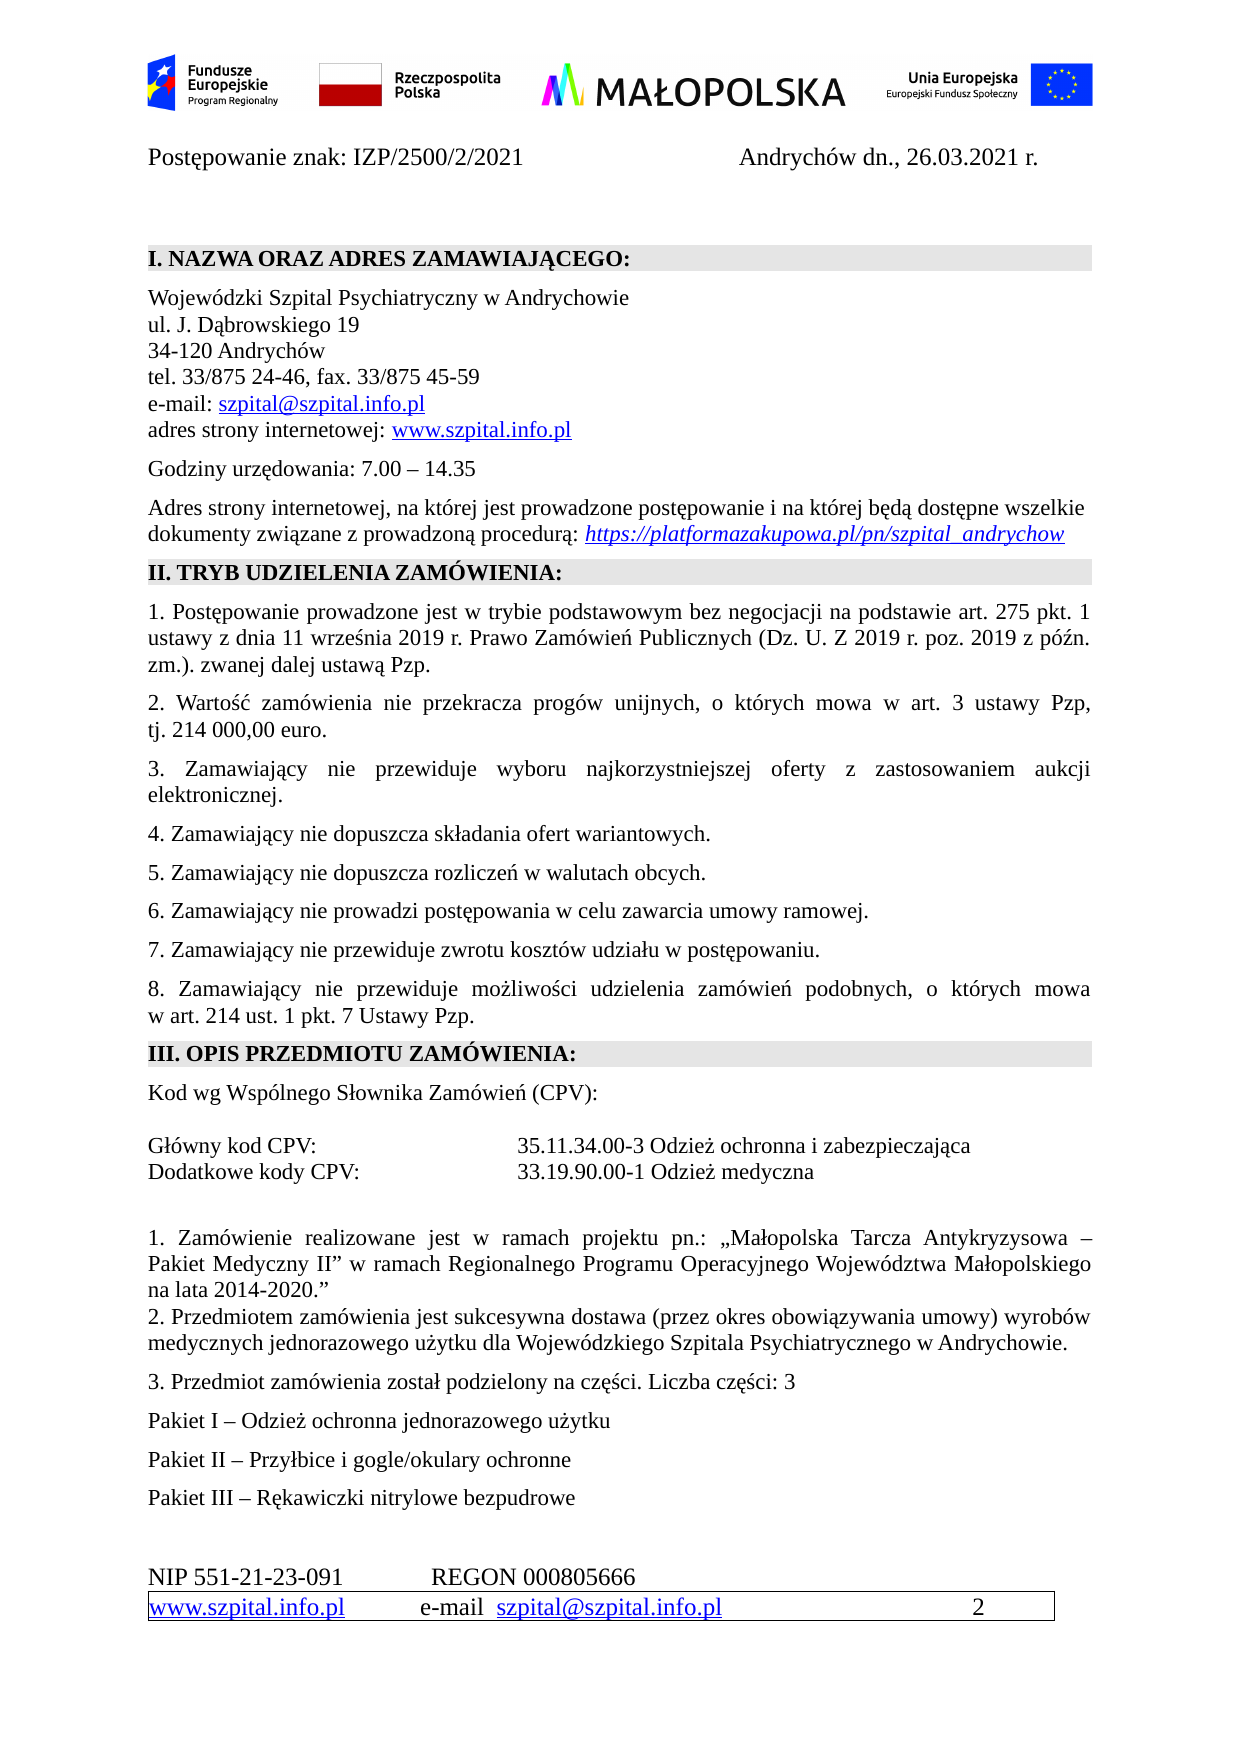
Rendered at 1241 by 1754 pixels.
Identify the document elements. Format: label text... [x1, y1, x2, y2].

text Pakiet II – Przyłbice i gogle/okulary ochronne [148, 1446, 1092, 1472]
text 34-120 Andrychów [148, 337, 1092, 363]
text Dodatkowe kody CPV: 33.19.90.00-1 Odzież medyczna [148, 1158, 1092, 1185]
text tel. 33/875 24-46, fax. 33/875 45-59 [148, 363, 1092, 390]
text Kod wg Wspólnego Słownika Zamówień (CPV): [148, 1079, 1092, 1106]
text Adres strony internetowej, na której jest prowadzone postępowanie i na której będą dostępne wszelkie dokumenty związane z prowadzoną procedurą: https://platformazakupowa.pl/pn/szpital_andrychow [148, 494, 1092, 547]
text Pakiet I – Odzież ochronna jednorazowego użytku [148, 1407, 1092, 1433]
list 1. Zamówienie realizowane jest w ramach projektu pn.: „Małopolska Tarcza Antykryzysowa – Pakiet Medyczny II” w ramach Regionalnego Programu Operacyjnego Województwa Małopolskiego na lata 2014-2020.” [148, 1224, 1092, 1303]
text Główny kod CPV: 35.11.34.00-3 Odzież ochronna i zabezpieczająca [148, 1132, 1092, 1158]
text adres strony internetowej: www.szpital.info.pl [148, 416, 1092, 442]
text 1. Postępowanie prowadzone jest w trybie podstawowym bez negocjacji na podstawie art. 275 pkt. 1 ustawy z dnia 11 września 2019 r. Prawo Zamówień Publicznych (Dz. U. Z 2019 r. poz. 2019 z późn. zm.). zwanej dalej ustawą Pzp. [148, 598, 1092, 677]
text 8. Zamawiający nie przewiduje możliwości udzielenia zamówień podobnych, o których mowa w art. 214 ust. 1 pkt. 7 Ustawy Pzp. [148, 975, 1092, 1028]
text 2. Wartość zamówienia nie przekracza progów unijnych, o których mowa w art. 3 ustawy Pzp, tj. 214 000,00 euro. [148, 689, 1092, 742]
text III. OPIS PRZEDMIOTU ZAMÓWIENIA: [148, 1041, 1092, 1067]
text 2. Przedmiotem zamówienia jest sukcesywna dostawa (przez okres obowiązywania umowy) wyrobów medycznych jednorazowego użytku dla Wojewódzkiego Szpitala Psychiatrycznego w Andrychowie. [148, 1303, 1092, 1355]
text Pakiet III – Rękawiczki nitrylowe bezpudrowe [148, 1484, 1092, 1511]
text 6. Zamawiający nie prowadzi postępowania w celu zawarcia umowy ramowej. [148, 898, 1092, 924]
text 4. Zamawiający nie dopuszcza składania ofert wariantowych. [148, 820, 1092, 846]
text Godziny urzędowania: 7.00 – 14.35 [148, 455, 1092, 481]
text e-mail: szpital@szpital.info.pl [148, 390, 1092, 416]
text 3. Przedmiot zamówienia został podzielony na części. Liczba części: 3 [148, 1368, 1092, 1394]
text 5. Zamawiający nie dopuszcza rozliczeń w walutach obcych. [148, 859, 1092, 885]
text Wojewódzki Szpital Psychiatryczny w Andrychowie [148, 284, 1092, 311]
text I. NAZWA ORAZ ADRES ZAMAWIAJĄCEGO: [148, 245, 1092, 271]
text ul. J. Dąbrowskiego 19 [148, 311, 1092, 337]
text 3. Zamawiający nie przewiduje wyboru najkorzystniejszej oferty z zastosowaniem aukcji elektronicznej. [148, 755, 1092, 807]
text II. TRYB UDZIELENIA ZAMÓWIENIA: [148, 559, 1092, 585]
text 7. Zamawiający nie przewiduje zwrotu kosztów udziału w postępowaniu. [148, 936, 1092, 963]
